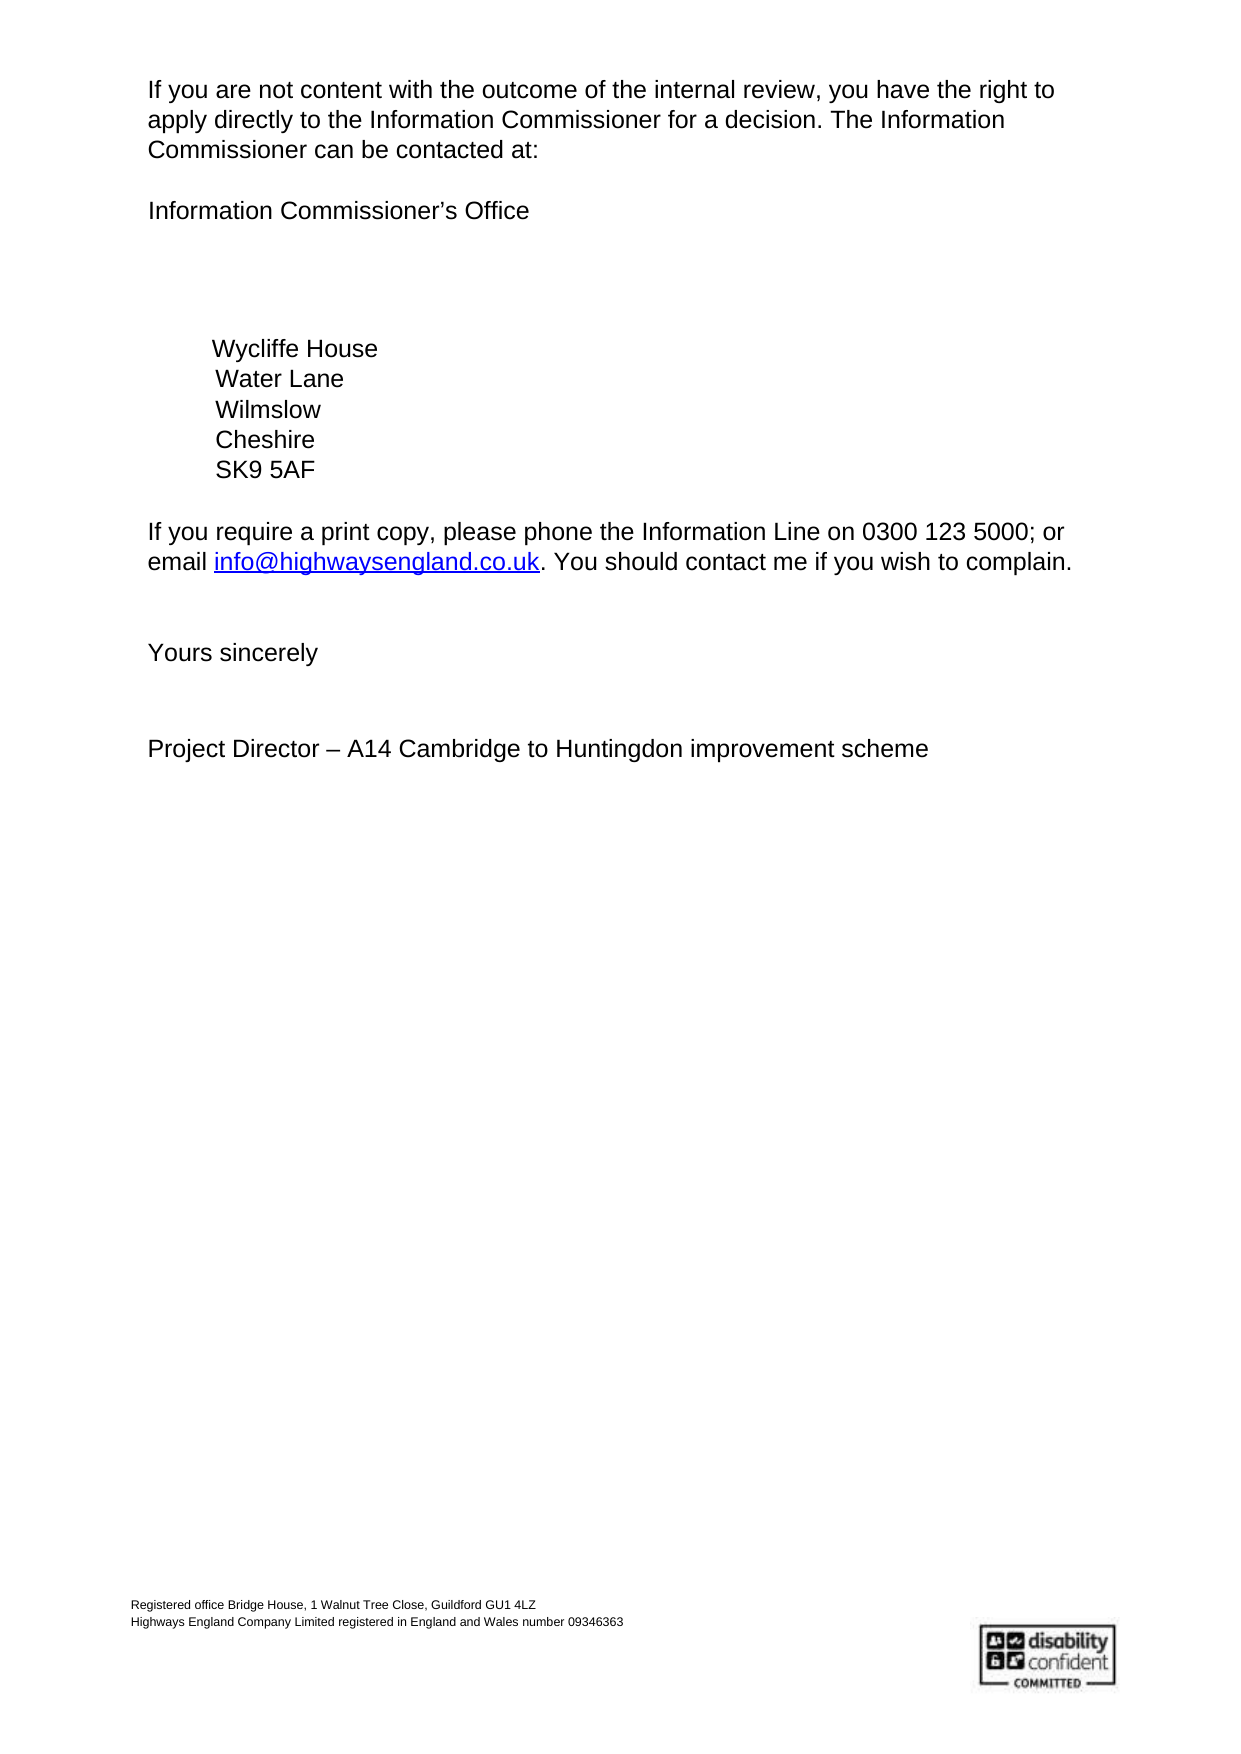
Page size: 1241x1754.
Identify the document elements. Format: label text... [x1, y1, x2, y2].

text Information Commissioner’s Office [148, 196, 1122, 225]
text Cheshire [146, 425, 1122, 454]
text SK9 5AF [146, 456, 1122, 484]
text If you are not content with the outcome of the internal review, you have the right to apply directly to the Information Commissioner for a decision. The Information Commissioner can be contacted at: [147, 75, 1122, 163]
text Project Director – A14 Cambridge to Huntingdon improvement scheme [147, 734, 1122, 763]
text Wycliffe House [146, 334, 1122, 363]
text Wilmslow [146, 395, 1122, 423]
text Water Lane [146, 364, 1122, 393]
text If you require a print copy, please phone the Information Line on 0300 123 5000; or email info@highwaysengland.co.uk. You should contact me if you wish to complain. [147, 517, 1122, 575]
text Yours sincerely [147, 638, 1122, 667]
